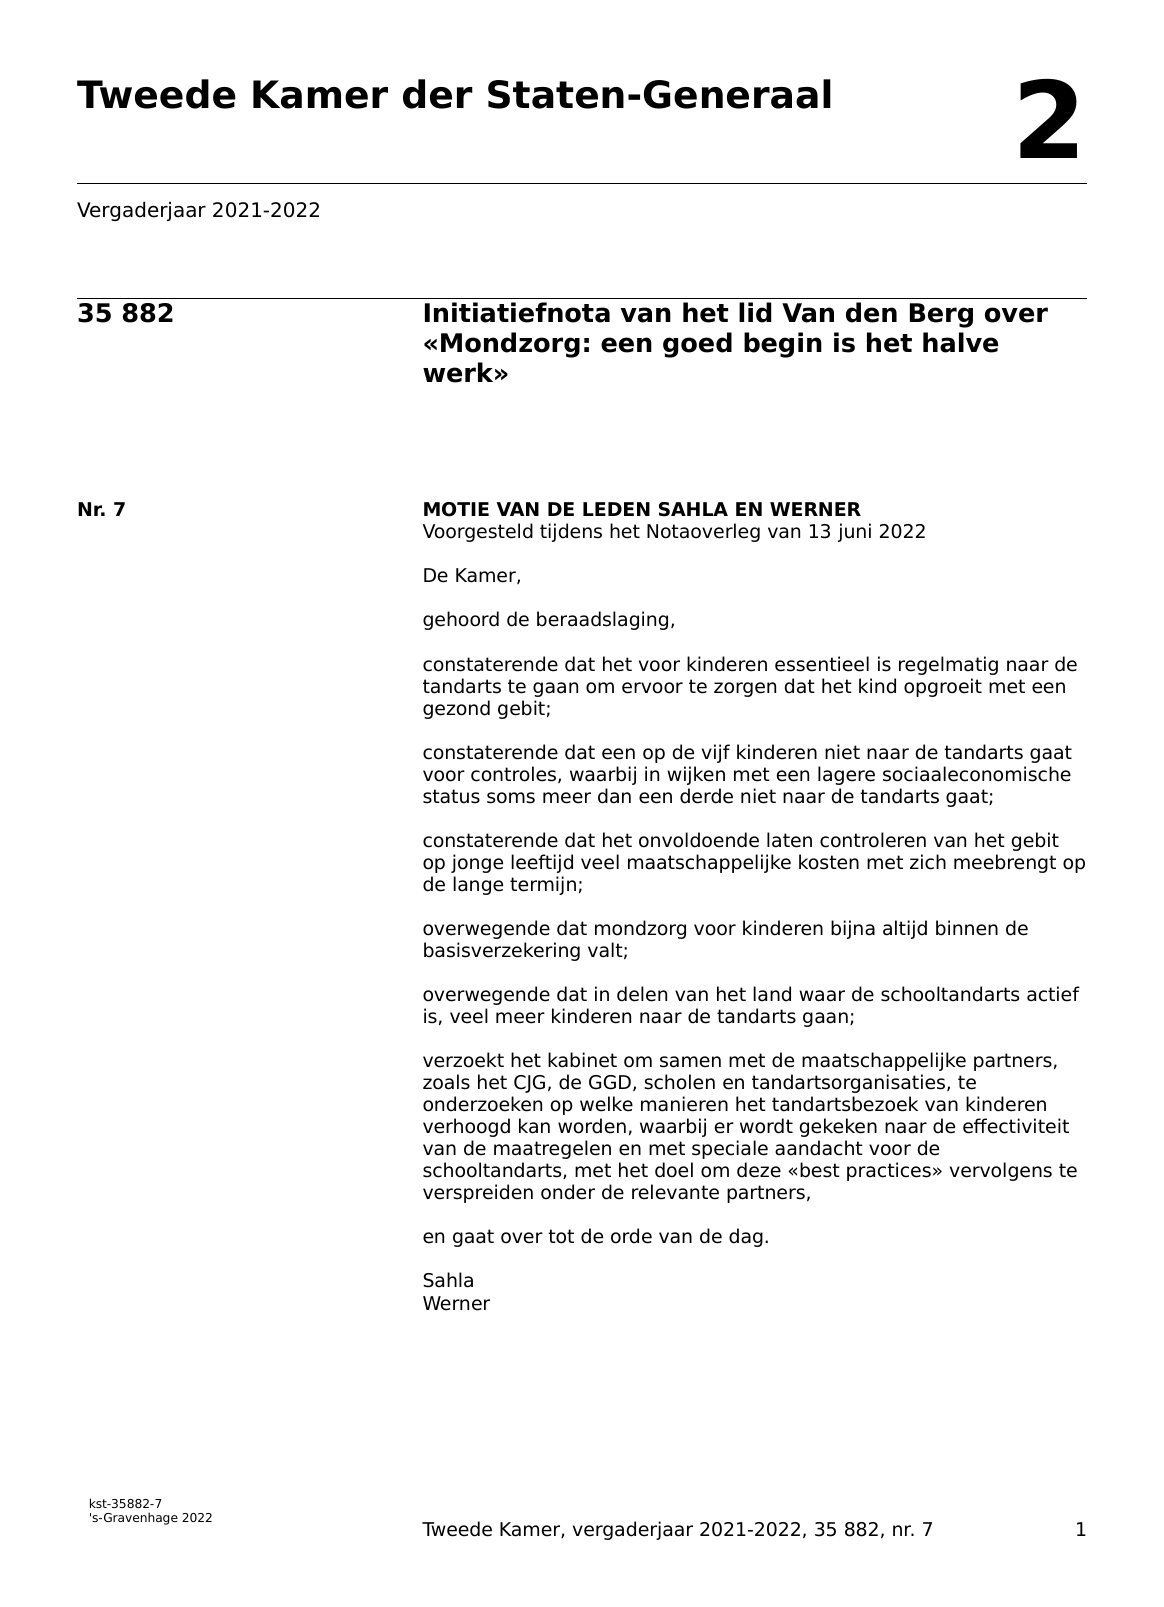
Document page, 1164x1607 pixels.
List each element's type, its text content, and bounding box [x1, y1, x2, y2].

text verzoekt het kabinet om samen met de maatschappelijke partners, zoals het CJG, de GGD, scholen en tandartsorganisaties, te onderzoeken op welke manieren het tandartsbezoek van kinderen verhoogd kan worden, waarbij er wordt gekeken naar de effectiviteit van de maatregelen en met speciale aandacht voor de schooltandarts, met het doel om deze «best practices» vervolgens te verspreiden onder de relevante partners, [422, 1050, 1087, 1204]
text 's-Gravenhage 2022 [88, 1511, 323, 1525]
subtitle 35 882 Initiatiefnota van het lid Van den Berg over «Mondzorg: een goed begin is het halve werk» [77, 299, 1087, 388]
table_cell Vergaderjaar 2021-2022 [77, 184, 1087, 298]
text constaterende dat het onvoldoende laten controleren van het gebit op jonge leeftijd veel maatschappelijke kosten met zich meebrengt op de lange termijn; [422, 830, 1087, 896]
text kst-35882-7 [88, 1497, 323, 1511]
table_header Tweede Kamer der Staten-Generaal [77, 59, 886, 183]
text Voorgesteld tijdens het Notaoverleg van 13 juni 2022 [422, 521, 1087, 543]
text overwegende dat in delen van het land waar de schooltandarts actief is, veel meer kinderen naar de tandarts gaan; [422, 984, 1087, 1028]
text De Kamer, [422, 565, 1087, 587]
text constaterende dat het voor kinderen essentieel is regelmatig naar de tandarts te gaan om ervoor te zorgen dat het kind opgroeit met een gezond gebit; [422, 653, 1087, 719]
text en gaat over tot de orde van de dag. [422, 1226, 1087, 1248]
text overwegende dat mondzorg voor kinderen bijna altijd binnen de basisverzekering valt; [422, 918, 1087, 962]
table_header 2 [886, 59, 1087, 183]
text Sahla [422, 1270, 1087, 1292]
text gehoord de beraadslaging, [422, 609, 1087, 631]
text constaterende dat een op de vijf kinderen niet naar de tandarts gaat voor controles, waarbij in wijken met een lagere sociaaleconomische status soms meer dan een derde niet naar de tandarts gaat; [422, 742, 1087, 808]
subtitle Nr. 7 MOTIE VAN DE LEDEN SAHLA EN WERNER [77, 499, 1087, 521]
text Werner [422, 1292, 1087, 1314]
